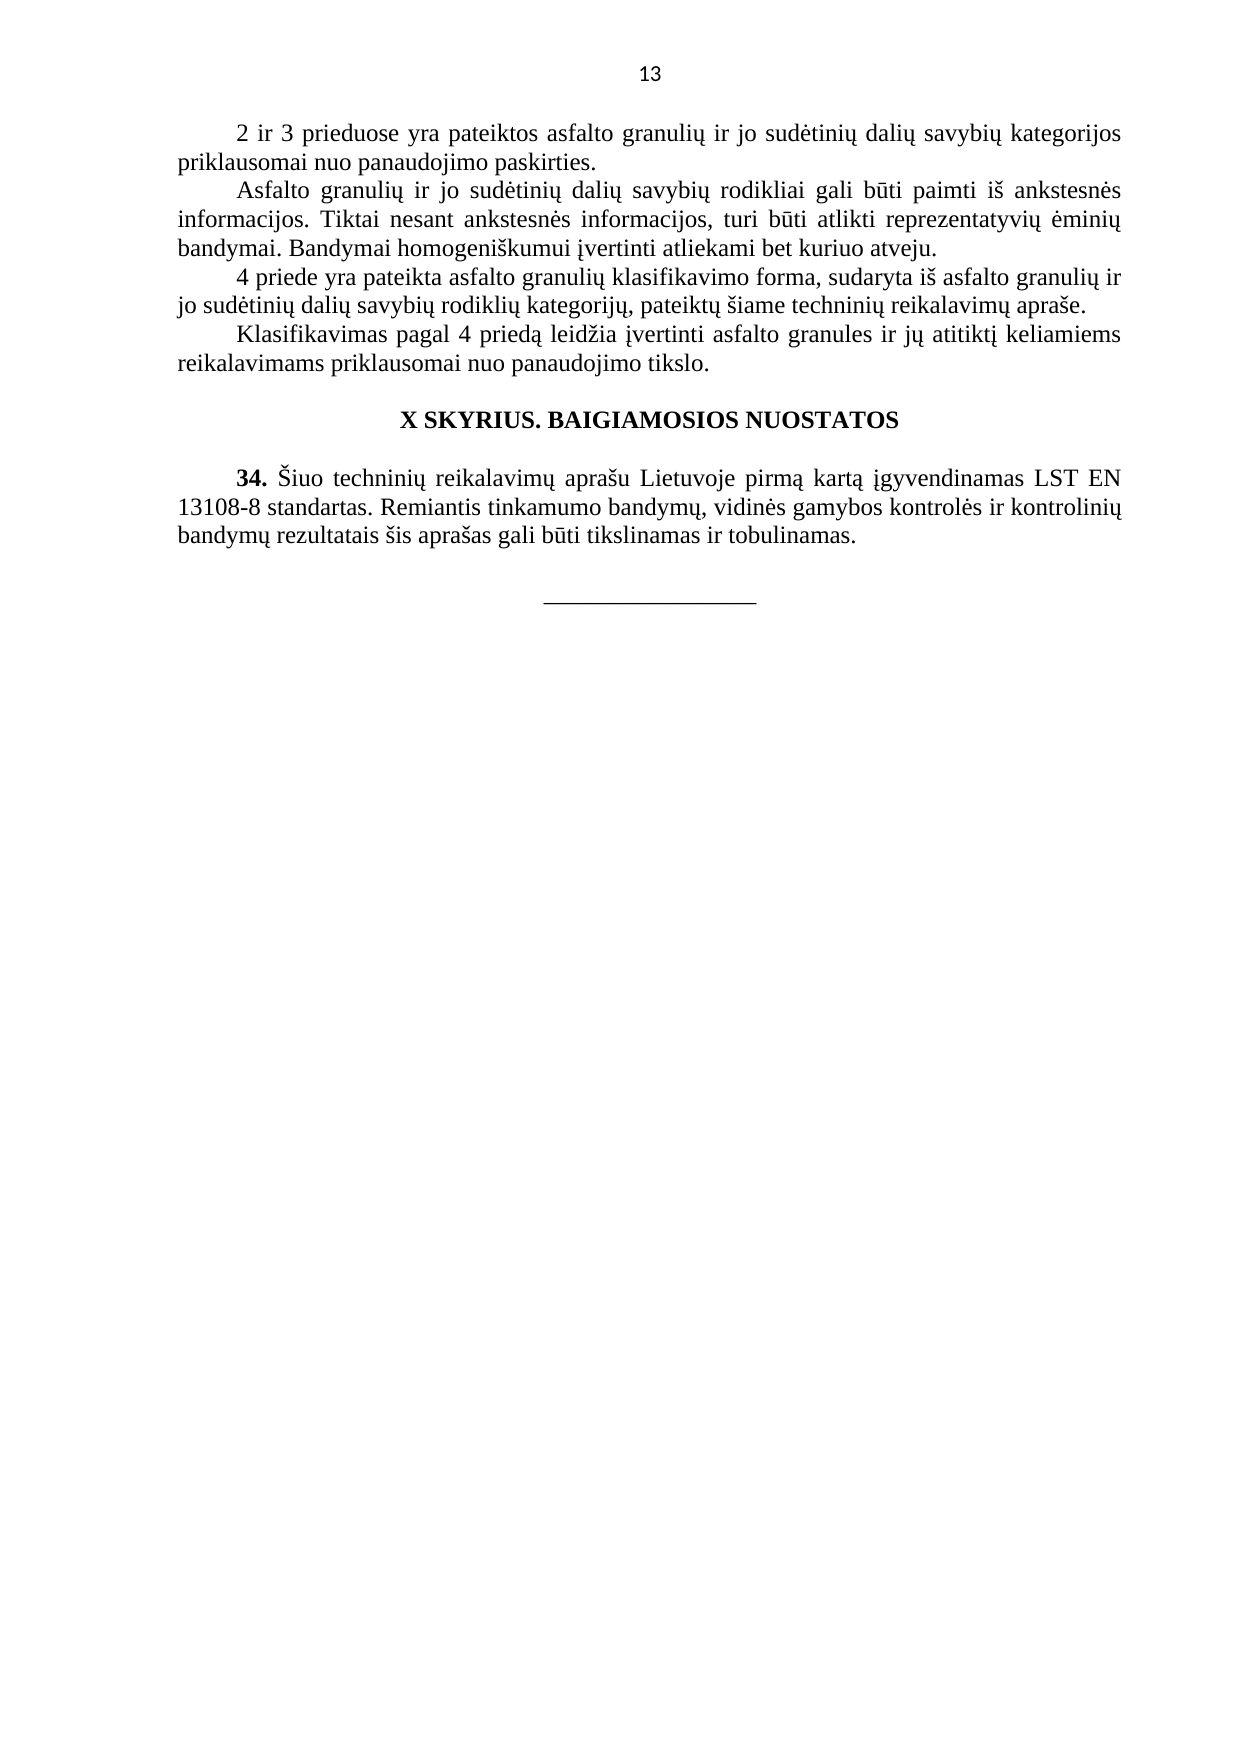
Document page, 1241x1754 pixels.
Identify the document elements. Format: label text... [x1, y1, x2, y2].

text _________________ [177, 578, 1122, 607]
text X SKYRIUS. BAIGIAMOSIOS NUOSTATOS [177, 406, 1122, 434]
text 34. Šiuo techninių reikalavimų aprašu Lietuvoje pirmą kartą įgyvendinamas LST EN 13108-8 standartas. Remiantis tinkamumo bandymų, vidinės gamybos kontrolės ir kontrolinių bandymų rezultatais šis aprašas gali būti tikslinamas ir tobulinamas. [177, 463, 1122, 549]
text Klasifikavimas pagal 4 priedą leidžia įvertinti asfalto granules ir jų atitiktį keliamiems reikalavimams priklausomai nuo panaudojimo tikslo. [177, 319, 1122, 377]
text 4 priede yra pateikta asfalto granulių klasifikavimo forma, sudaryta iš asfalto granulių ir jo sudėtinių dalių savybių rodiklių kategorijų, pateiktų šiame techninių reikalavimų apraše. [177, 262, 1122, 319]
text Asfalto granulių ir jo sudėtinių dalių savybių rodikliai gali būti paimti iš ankstesnės informacijos. Tiktai nesant ankstesnės informacijos, turi būti atlikti reprezentatyvių ėminių bandymai. Bandymai homogeniškumui įvertinti atliekami bet kuriuo atveju. [177, 176, 1122, 262]
text 2 ir 3 prieduose yra pateiktos asfalto granulių ir jo sudėtinių dalių savybių kategorijos priklausomai nuo panaudojimo paskirties. [177, 118, 1122, 176]
